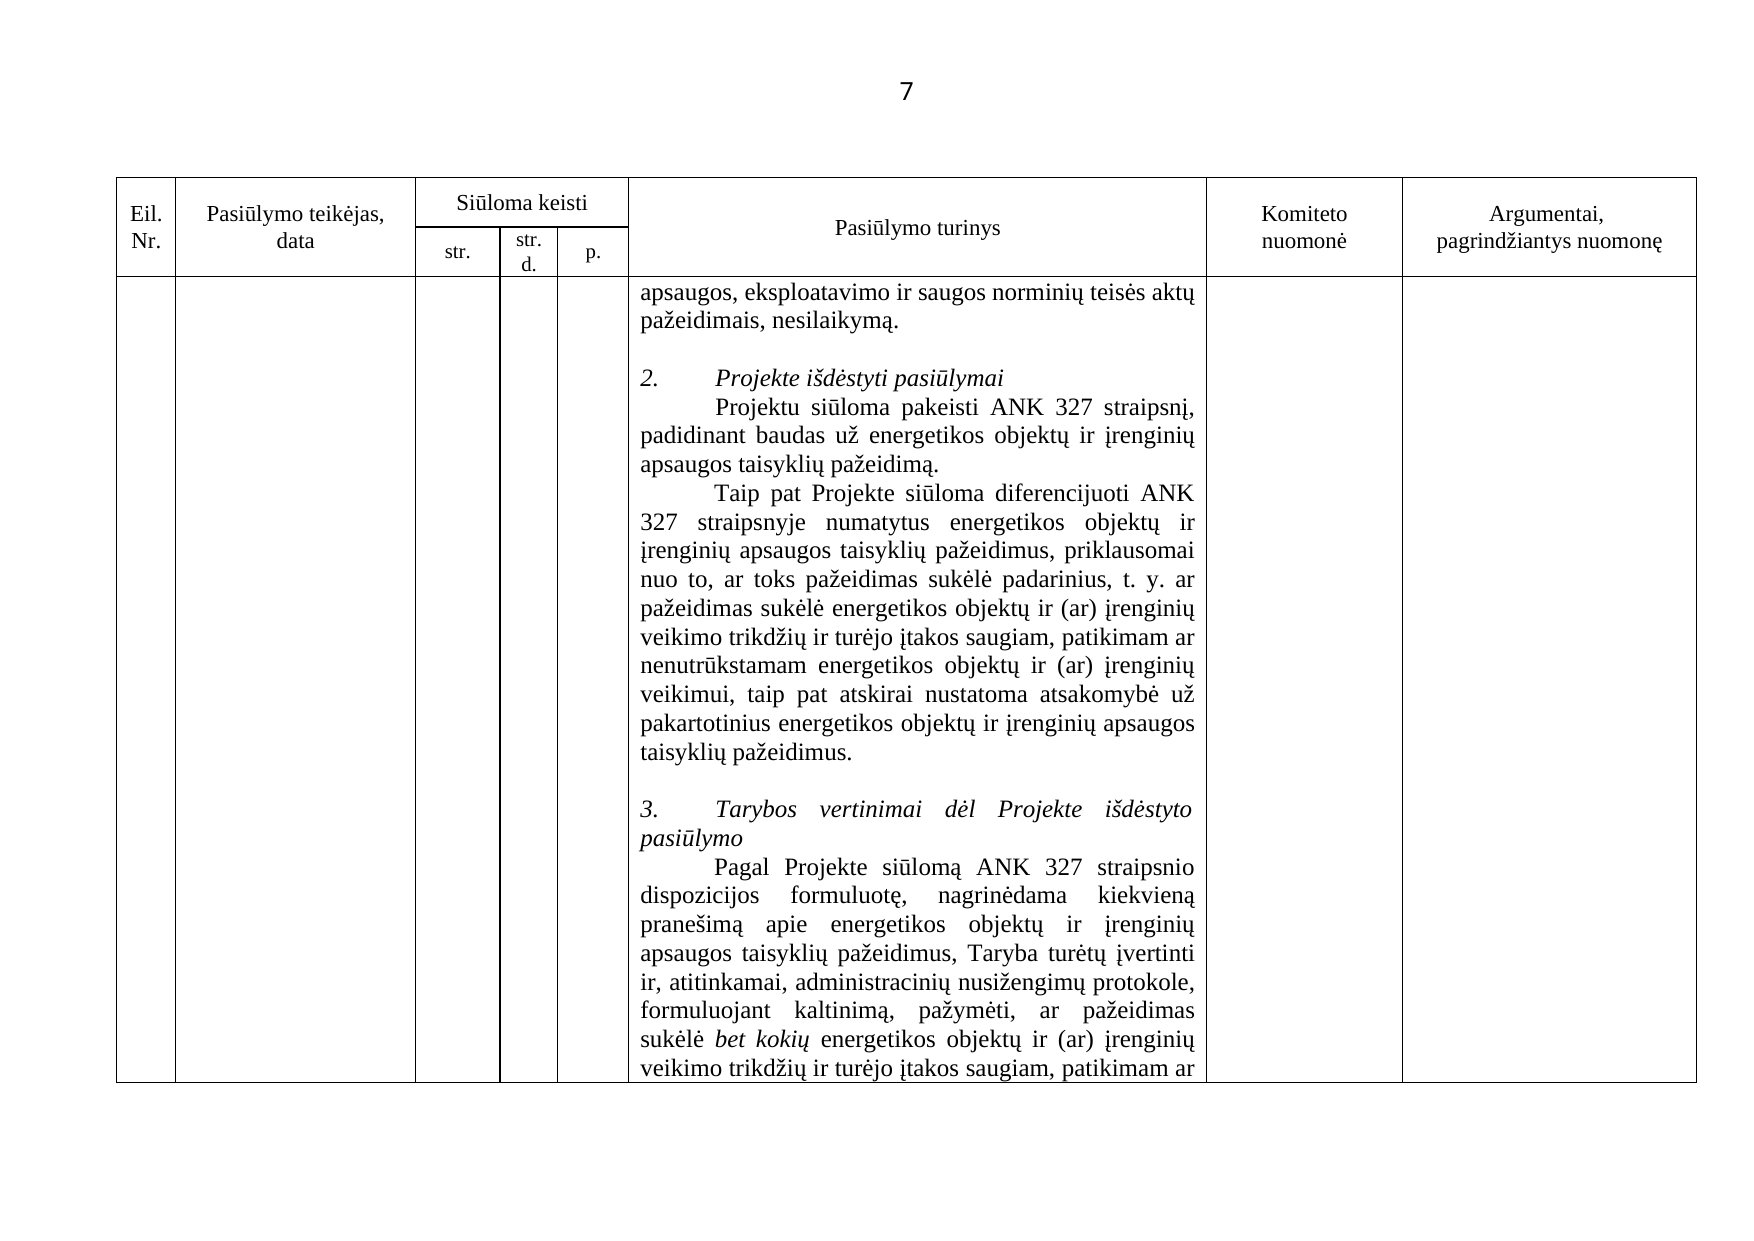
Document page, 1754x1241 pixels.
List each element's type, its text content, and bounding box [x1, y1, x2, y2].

table_header Argumentai, pagrindžiantys nuomonę [1403, 178, 1696, 276]
table_cell [117, 277, 175, 1082]
table_cell [1403, 277, 1696, 1082]
table_cell str. [416, 228, 499, 276]
table_cell str. d. [501, 228, 557, 276]
table_cell [501, 277, 557, 1082]
table_cell [558, 277, 628, 1082]
table_header Eil. Nr. [117, 178, 175, 276]
table_cell p. [558, 228, 628, 276]
table_header Pasiūlymo teikėjas, data [176, 178, 415, 276]
table_cell [176, 277, 415, 1082]
table_header Komiteto nuomonė [1207, 178, 1402, 276]
table_header Siūloma keisti [416, 178, 628, 226]
table_cell [416, 277, 499, 1082]
table_cell apsaugos, eksploatavimo ir saugos norminių teisės aktų pažeidimais, nesilaikymą. Projekte išdėstyti pasiūlymai Projektu siūloma pakeisti ANK 327 straipsnį, padidinant baudas už energetikos objektų ir įrenginių apsaugos taisyklių pažeidimą. Taip pat Projekte siūloma diferencijuoti ANK 327 straipsnyje numatytus energetikos objektų ir įrenginių apsaugos taisyklių pažeidimus, priklausomai nuo to, ar toks pažeidimas sukėlė padarinius, t. y. ar pažeidimas sukėlė energetikos objektų ir (ar) įrenginių veikimo trikdžių ir turėjo įtakos saugiam, patikimam ar nenutrūkstamam energetikos objektų ir (ar) įrenginių veikimui, taip pat atskirai nustatoma atsakomybė už pakartotinius energetikos objektų ir įrenginių apsaugos taisyklių pažeidimus. Tarybos vertinimai dėl Projekte išdėstyto pasiūlymo Pagal Projekte siūlomą ANK 327 straipsnio dispozicijos formuluotę, nagrinėdama kiekvieną pranešimą apie energetikos objektų ir įrenginių apsaugos taisyklių pažeidimus, Taryba turėtų įvertinti ir, atitinkamai, administracinių nusižengimų protokole, formuluojant kaltinimą, pažymėti, ar pažeidimas sukėlė bet kokių energetikos objektų ir (ar) įrenginių veikimo trikdžių ir turėjo įtakos saugiam, patikimam ar [629, 277, 1206, 1082]
table_header Pasiūlymo turinys [629, 178, 1206, 276]
table_cell [1207, 277, 1402, 1082]
